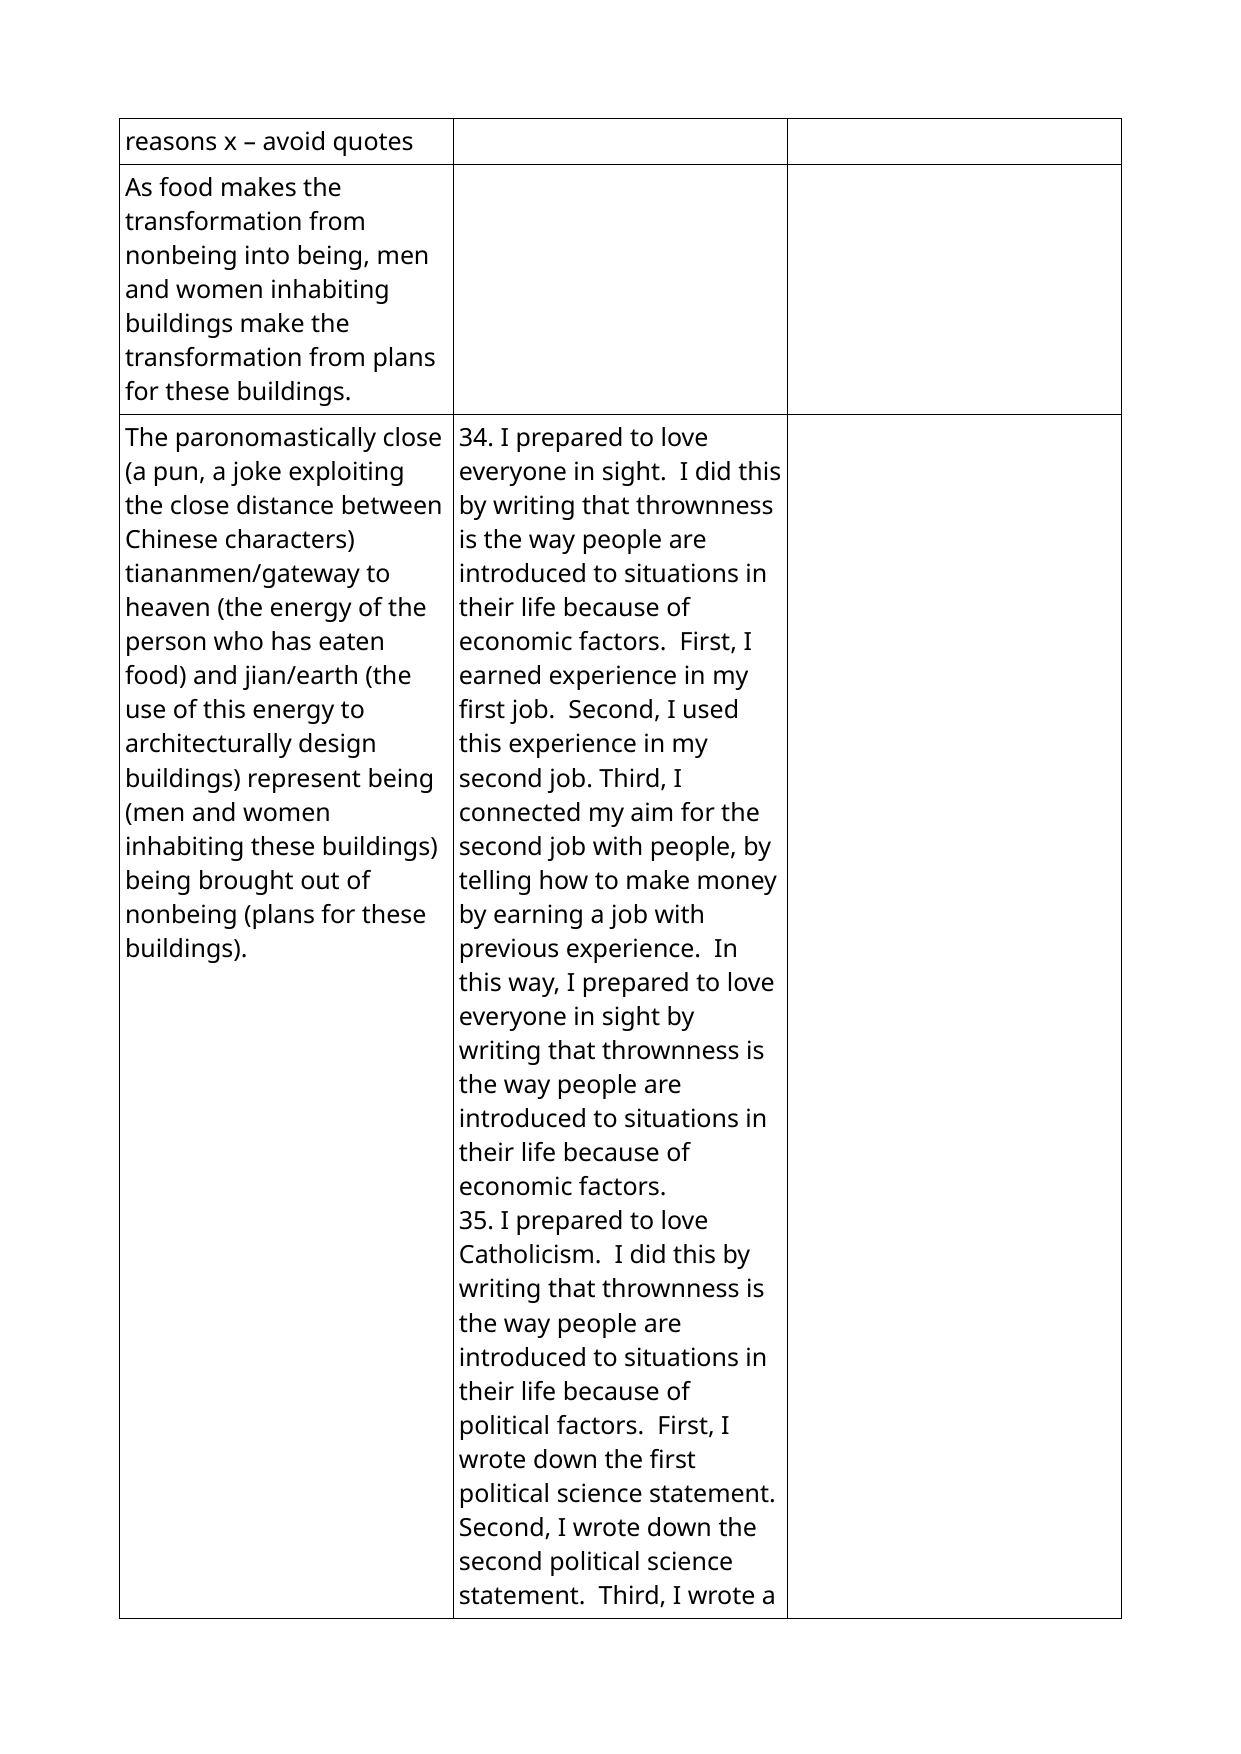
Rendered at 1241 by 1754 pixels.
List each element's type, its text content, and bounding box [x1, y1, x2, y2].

table_cell [788, 415, 1121, 1617]
table_cell [454, 119, 787, 164]
table_cell [788, 165, 1121, 414]
table_cell The paronomastically close (a pun, a joke exploiting the close distance between Chinese characters) tiananmen/gateway to heaven (the energy of the person who has eaten food) and jian/earth (the use of this energy to architecturally design buildings) represent being (men and women inhabiting these buildings) being brought out of nonbeing (plans for these buildings). [120, 415, 453, 1617]
table_cell As food makes the transformation from nonbeing into being, men and women inhabiting buildings make the transformation from plans for these buildings. [120, 165, 453, 414]
table_cell [454, 165, 787, 414]
table_cell reasons x – avoid quotes [120, 119, 453, 164]
table_cell 34. I prepared to love everyone in sight. I did this by writing that thrownness is the way people are introduced to situations in their life because of economic factors. First, I earned experience in my first job. Second, I used this experience in my second job. Third, I connected my aim for the second job with people, by telling how to make money by earning a job with previous experience. In this way, I prepared to love everyone in sight by writing that thrownness is the way people are introduced to situations in their life because of economic factors. 35. I prepared to love Catholicism. I did this by writing that thrownness is the way people are introduced to situations in their life because of political factors. First, I wrote down the first political science statement. Second, I wrote down the second political science statement. Third, I wrote a [454, 415, 787, 1617]
table_cell [788, 119, 1121, 164]
